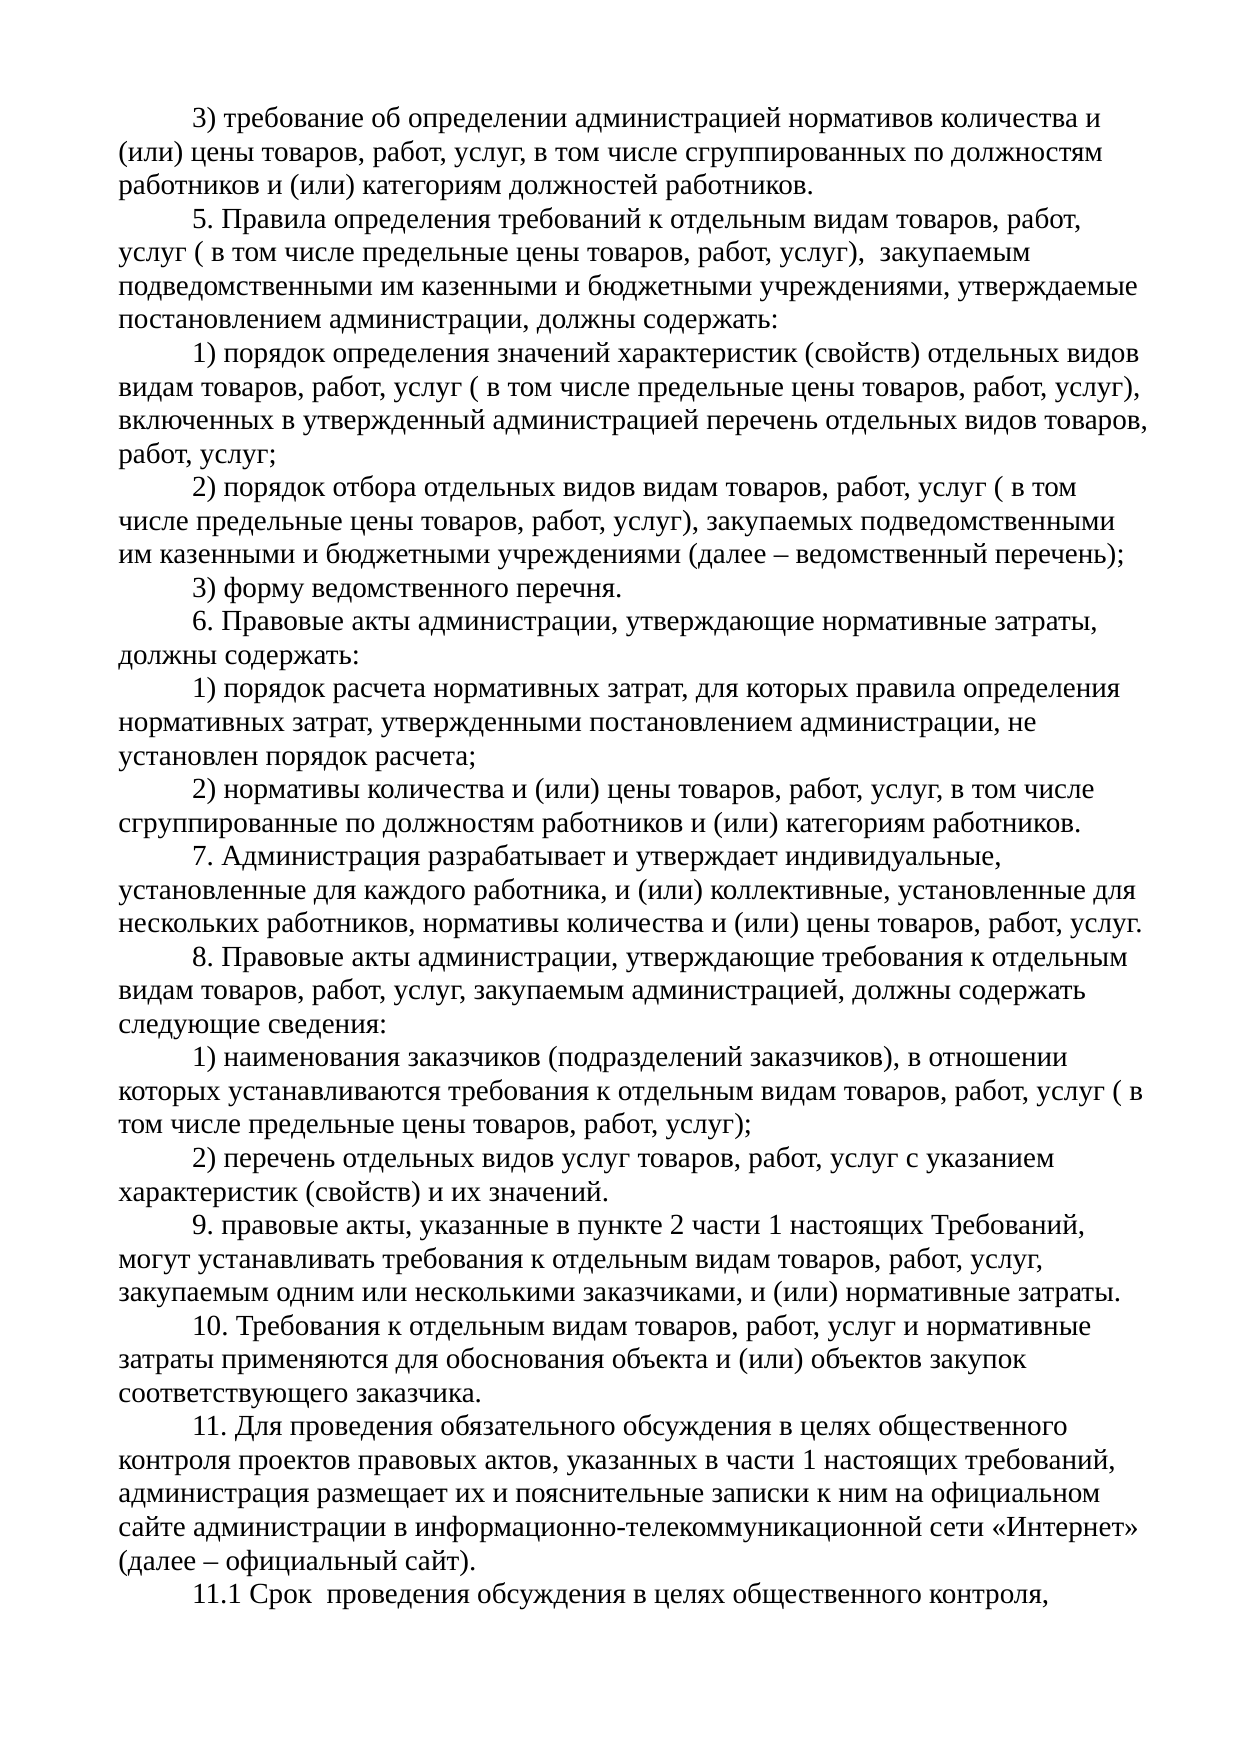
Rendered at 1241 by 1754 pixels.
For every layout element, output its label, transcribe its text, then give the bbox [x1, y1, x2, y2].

text 7. Администрация разрабатывает и утверждает индивидуальные, установленные для каждого работника, и (или) коллективные, установленные для нескольких работников, нормативы количества и (или) цены товаров, работ, услуг. [118, 838, 1151, 939]
text 2) перечень отдельных видов услуг товаров, работ, услуг с указанием характеристик (свойств) и их значений. [118, 1140, 1151, 1207]
text 1) порядок определения значений характеристик (свойств) отдельных видов видам товаров, работ, услуг ( в том числе предельные цены товаров, работ, услуг), включенных в утвержденный администрацией перечень отдельных видов товаров, работ, услуг; [118, 335, 1151, 469]
text 11. Для проведения обязательного обсуждения в целях общественного контроля проектов правовых актов, указанных в части 1 настоящих требований, администрация размещает их и пояснительные записки к ним на официальном сайте администрации в информационно-телекоммуникационной сети «Интернет» (далее – официальный сайт). [118, 1408, 1151, 1576]
text 1) порядок расчета нормативных затрат, для которых правила определения нормативных затрат, утвержденными постановлением администрации, не установлен порядок расчета; [118, 671, 1151, 771]
text 2) порядок отбора отдельных видов видам товаров, работ, услуг ( в том числе предельные цены товаров, работ, услуг), закупаемых подведомственными им казенными и бюджетными учреждениями (далее – ведомственный перечень); [118, 469, 1151, 570]
text 8. Правовые акты администрации, утверждающие требования к отдельным видам товаров, работ, услуг, закупаемым администрацией, должны содержать следующие сведения: [118, 939, 1151, 1039]
text 1) наименования заказчиков (подразделений заказчиков), в отношении которых устанавливаются требования к отдельным видам товаров, работ, услуг ( в том числе предельные цены товаров, работ, услуг); [118, 1039, 1151, 1140]
text 3) форму ведомственного перечня. [118, 570, 1151, 603]
text 3) требование об определении администрацией нормативов количества и (или) цены товаров, работ, услуг, в том числе сгруппированных по должностям работников и (или) категориям должностей работников. [118, 100, 1151, 201]
text 5. Правила определения требований к отдельным видам товаров, работ, услуг ( в том числе предельные цены товаров, работ, услуг), закупаемым подведомственными им казенными и бюджетными учреждениями, утверждаемые постановлением администрации, должны содержать: [118, 201, 1151, 335]
text 10. Требования к отдельным видам товаров, работ, услуг и нормативные затраты применяются для обоснования объекта и (или) объектов закупок соответствующего заказчика. [118, 1308, 1151, 1408]
text 11.1 Срок проведения обсуждения в целях общественного контроля, [118, 1576, 1151, 1610]
text 6. Правовые акты администрации, утверждающие нормативные затраты, должны содержать: [118, 603, 1151, 671]
text 2) нормативы количества и (или) цены товаров, работ, услуг, в том числе сгруппированные по должностям работников и (или) категориям работников. [118, 771, 1151, 838]
text 9. правовые акты, указанные в пункте 2 части 1 настоящих Требований, могут устанавливать требования к отдельным видам товаров, работ, услуг, закупаемым одним или несколькими заказчиками, и (или) нормативные затраты. [118, 1207, 1151, 1308]
